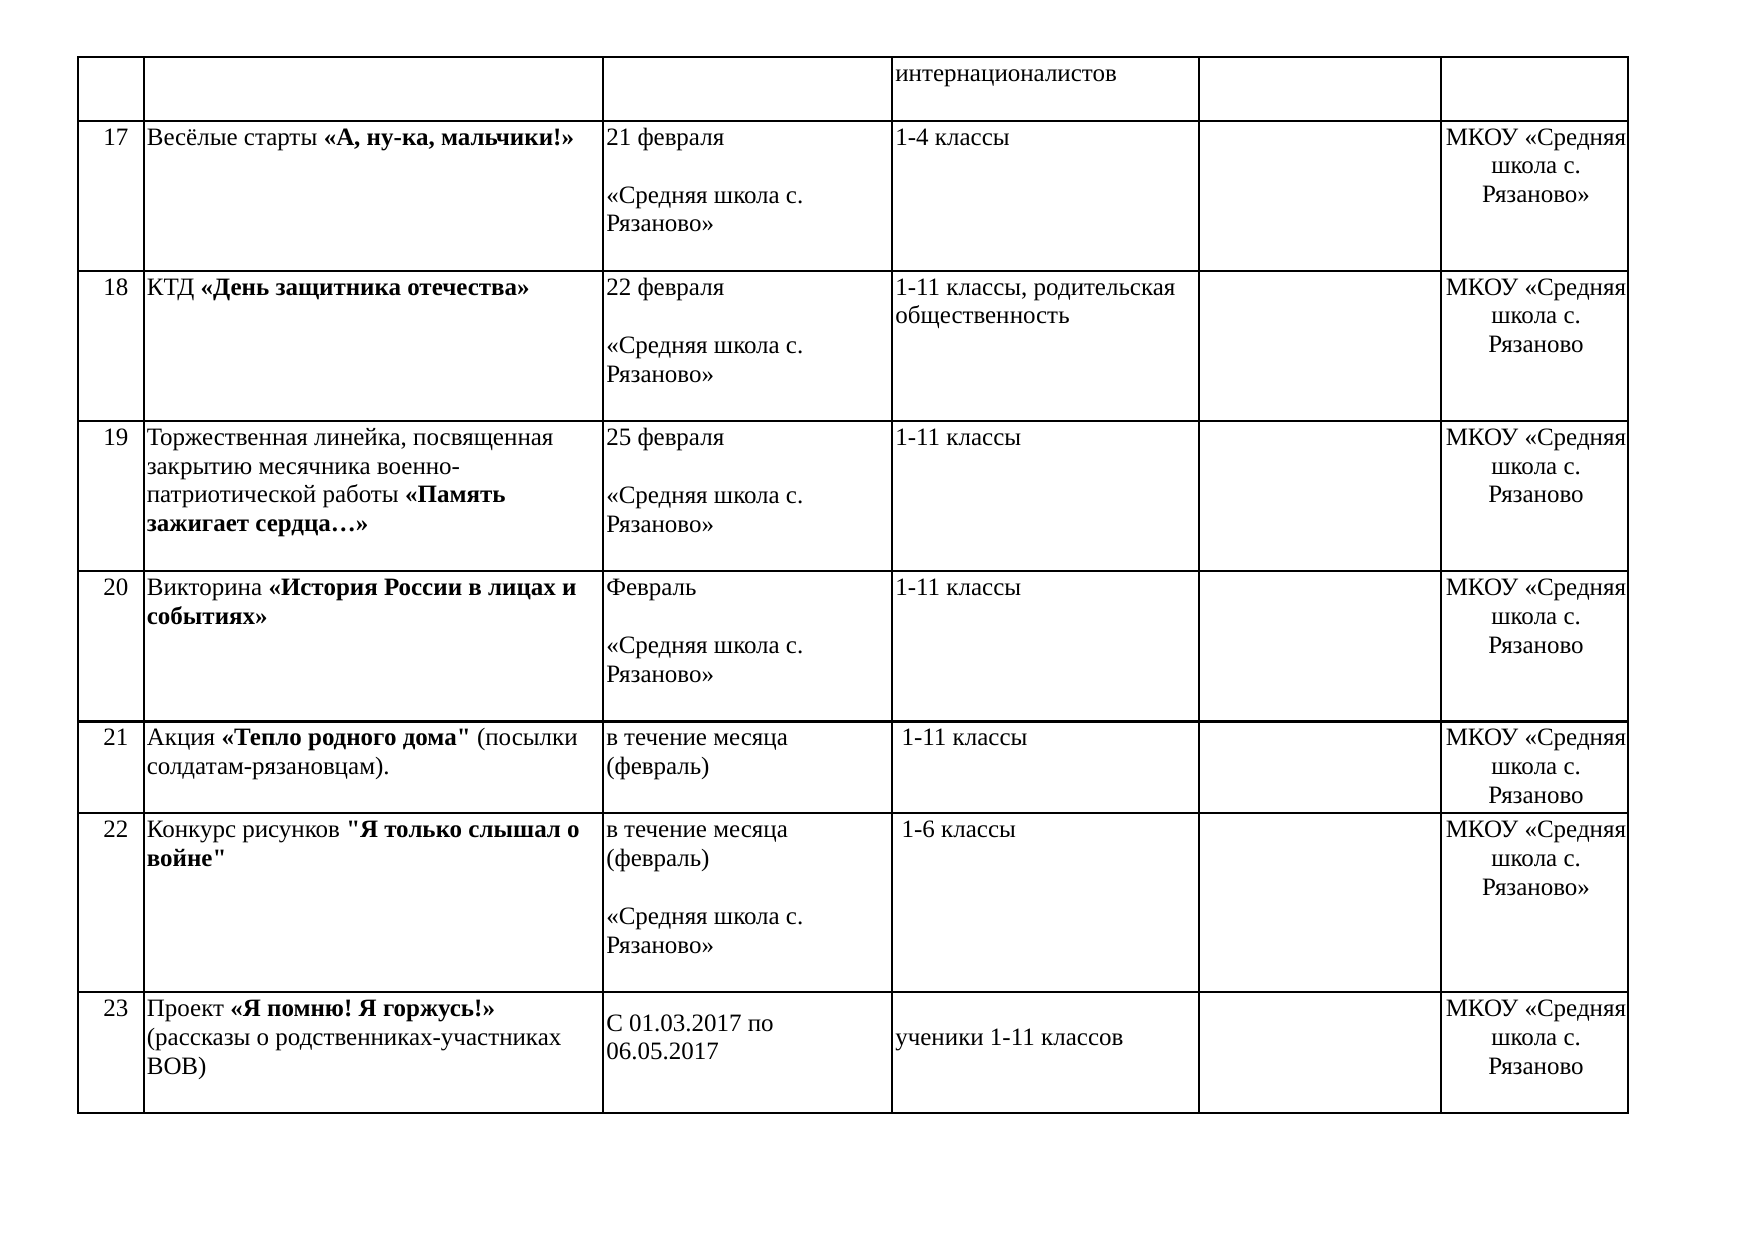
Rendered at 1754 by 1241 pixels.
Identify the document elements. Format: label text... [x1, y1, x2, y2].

table_cell в течение месяца (февраль) «Средняя школа с. Рязаново» [604, 814, 891, 991]
table_cell Весёлые старты «А, ну-ка, мальчики!» [145, 122, 602, 270]
table_cell [1629, 56, 1636, 119]
table_cell Торжественная линейка, посвященная закрытию месячника военно-патриотической работы «Память зажигает сердца…» [145, 422, 602, 570]
table_cell [1200, 993, 1440, 1112]
table_cell МКОУ «Средняя школа с. Рязаново» [1442, 122, 1627, 270]
table_cell 22 февраля «Средняя школа с. Рязаново» [604, 272, 891, 420]
table_cell [1629, 570, 1636, 720]
table_cell [1629, 420, 1636, 570]
table_cell Конкурс рисунков "Я только слышал о войне" [145, 814, 602, 991]
table_cell [1629, 991, 1636, 1112]
table_cell 21 февраля «Средняя школа с. Рязаново» [604, 122, 891, 270]
table_cell 1-6 классы [893, 814, 1198, 991]
table_cell Проект «Я помню! Я горжусь!» (рассказы о родственниках-участниках ВОВ) [145, 993, 602, 1112]
table_cell 1-11 классы, родительская общественность [893, 272, 1198, 420]
table_cell 1-11 классы [893, 723, 1198, 812]
table_cell в течение месяца (февраль) [604, 723, 891, 812]
table_cell 23 [79, 993, 143, 1112]
table_cell МКОУ «Средняя школа с. Рязаново [1442, 572, 1627, 720]
table_cell 17 [79, 122, 143, 270]
table_cell [1629, 120, 1636, 270]
table_cell 1-11 классы [893, 572, 1198, 720]
table_cell [1200, 723, 1440, 812]
table_cell Акция «Тепло родного дома" (посылки солдатам-рязановцам). [145, 723, 602, 812]
table_cell МКОУ «Средняя школа с. Рязаново» [1442, 814, 1627, 991]
table_cell Викторина «История России в лицах и событиях» [145, 572, 602, 720]
table_cell МКОУ «Средняя школа с. Рязаново [1442, 723, 1627, 812]
table_cell [79, 58, 143, 119]
table_cell МКОУ «Средняя школа с. Рязаново [1442, 422, 1627, 570]
table_cell ученики 1-11 классов [893, 993, 1198, 1112]
table_cell [1200, 814, 1440, 991]
table_cell [1629, 812, 1636, 991]
table_cell 1-4 классы [893, 122, 1198, 270]
table_cell [1200, 122, 1440, 270]
table_cell МКОУ «Средняя школа с. Рязаново [1442, 272, 1627, 420]
table_cell 1-11 классы [893, 422, 1198, 570]
table_cell интернационалистов [893, 58, 1198, 119]
table_cell 18 [79, 272, 143, 420]
table_cell МКОУ «Средняя школа с. Рязаново [1442, 993, 1627, 1112]
table_cell 19 [79, 422, 143, 570]
table_cell [1200, 272, 1440, 420]
table_cell [1629, 270, 1636, 420]
table_cell С 01.03.2017 по 06.05.2017 [604, 993, 891, 1112]
table_cell 25 февраля «Средняя школа с. Рязаново» [604, 422, 891, 570]
table_cell 20 [79, 572, 143, 720]
table_cell [1200, 422, 1440, 570]
table_cell [1442, 58, 1627, 119]
table_cell [1629, 720, 1636, 812]
table_cell [604, 58, 891, 119]
table_cell [1200, 572, 1440, 720]
table_cell [145, 58, 602, 119]
table_cell 21 [79, 723, 143, 812]
table_cell [1200, 58, 1440, 119]
table_cell 22 [79, 814, 143, 991]
table_cell КТД «День защитника отечества» [145, 272, 602, 420]
table_cell Февраль «Средняя школа с. Рязаново» [604, 572, 891, 720]
